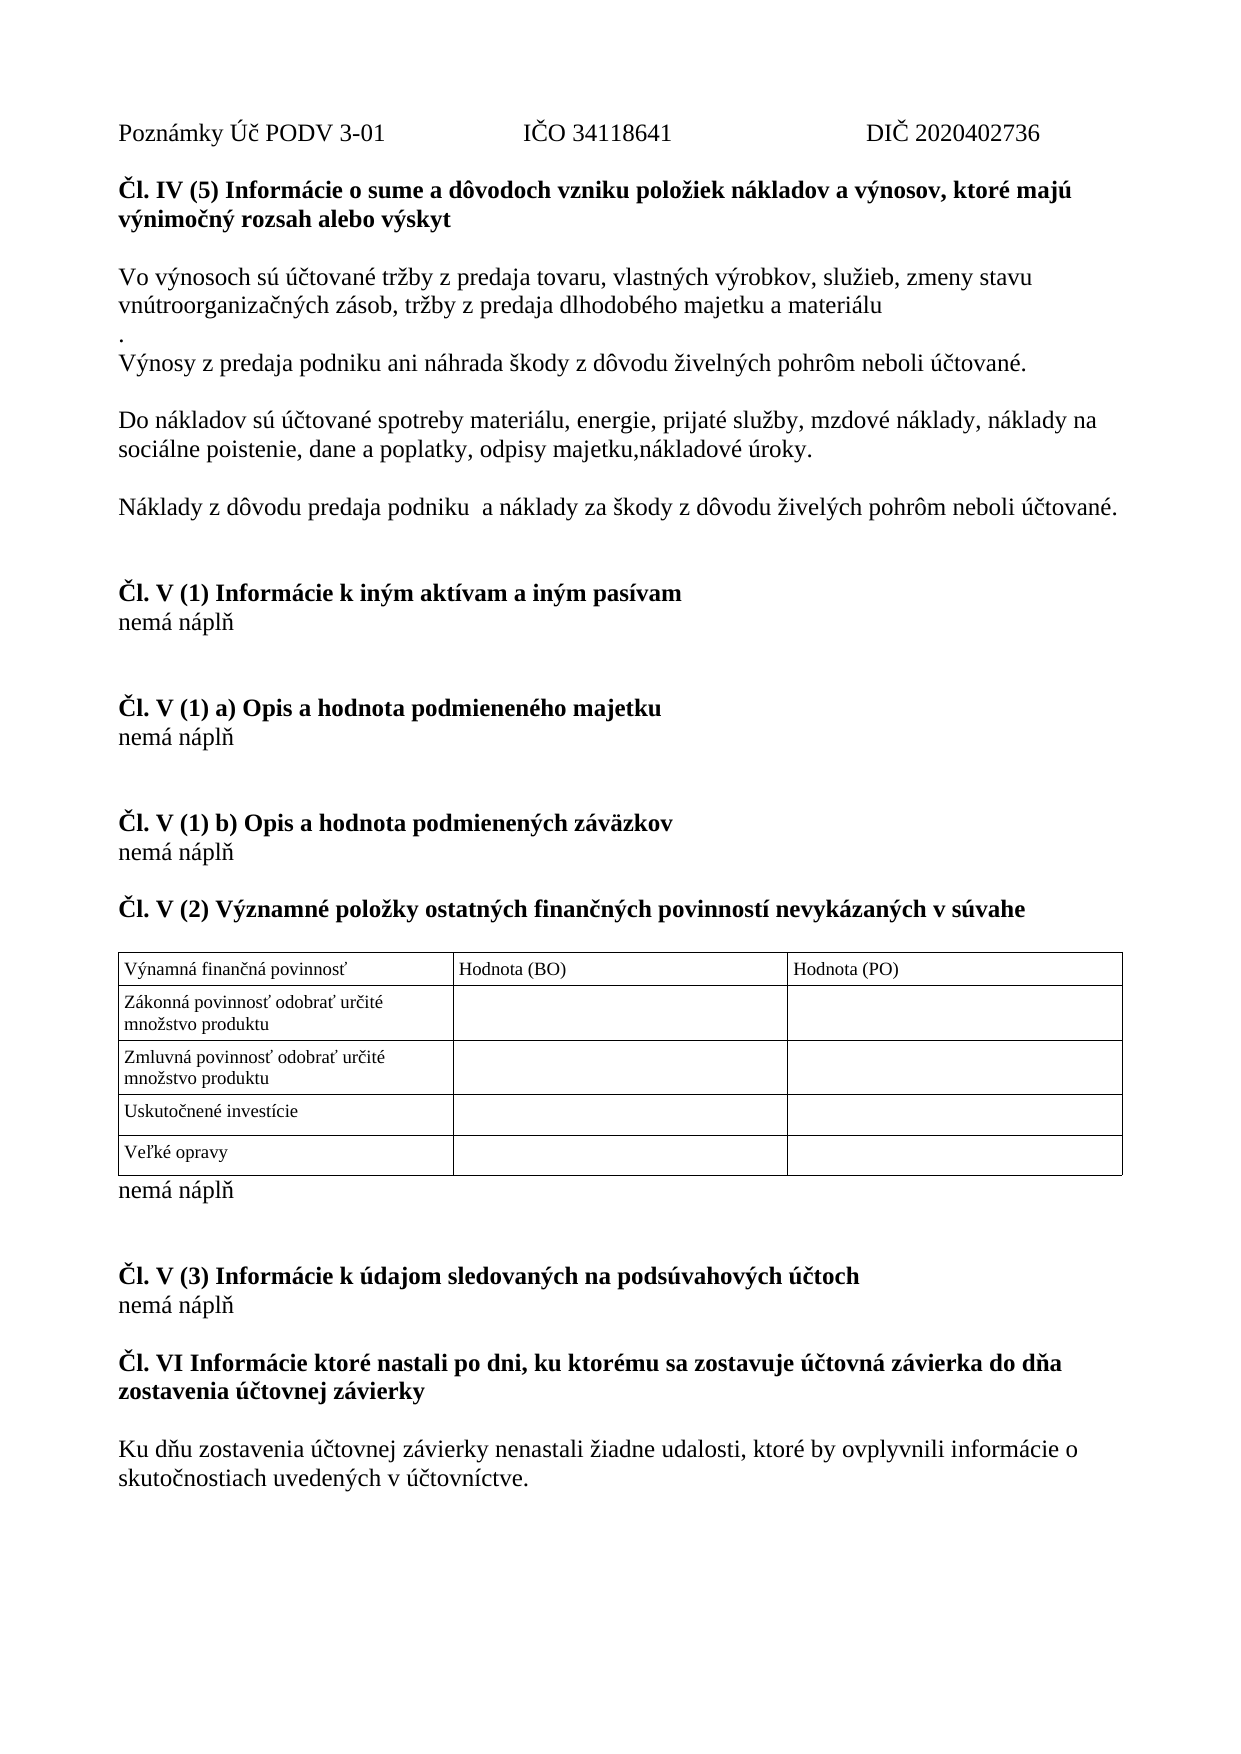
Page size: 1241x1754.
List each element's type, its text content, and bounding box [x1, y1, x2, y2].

text nemá náplň [118, 722, 1122, 751]
table_cell [788, 986, 1122, 1040]
text . [118, 319, 1122, 348]
text Náklady z dôvodu predaja podniku a náklady za škody z dôvodu živelých pohrôm neboli účtované. [118, 492, 1122, 521]
table_header Hodnota (BO) [454, 953, 787, 985]
text Čl. V (1) b) Opis a hodnota podmienených záväzkov [118, 808, 1122, 837]
table_cell Zákonná povinnosť odobrať určité množstvo produktu [119, 986, 453, 1040]
table_cell Veľké opravy [119, 1136, 453, 1175]
table_header Výnamná finančná povinnosť [119, 953, 453, 985]
text nemá náplň [118, 1290, 1122, 1319]
text Čl. V (1) a) Opis a hodnota podmieneného majetku [118, 693, 1122, 722]
table_cell Zmluvná povinnosť odobrať určité množstvo produktu [119, 1041, 453, 1094]
table_cell [788, 1136, 1122, 1175]
table_cell Uskutočnené investície [119, 1095, 453, 1135]
text Čl. IV (5) Informácie o sume a dôvodoch vzniku položiek nákladov a výnosov, ktoré majú výnimočný rozsah alebo výskyt [118, 176, 1122, 233]
table_cell [454, 1095, 787, 1135]
text Výnosy z predaja podniku ani náhrada škody z dôvodu živelných pohrôm neboli účtované. [118, 348, 1122, 377]
text nemá náplň [118, 837, 1122, 866]
text Čl. VI Informácie ktoré nastali po dni, ku ktorému sa zostavuje účtovná závierka do dňa zostavenia účtovnej závierky [118, 1348, 1122, 1405]
table_header Hodnota (PO) [788, 953, 1122, 985]
text nemá náplň [118, 607, 1122, 636]
text Čl. V (1) Informácie k iným aktívam a iným pasívam [118, 578, 1122, 607]
text Čl. V (2) Významné položky ostatných finančných povinností nevykázaných v súvahe [118, 894, 1122, 923]
table_cell [788, 1041, 1122, 1094]
text Poznámky Úč PODV 3-01 IČO 34118641 DIČ 2020402736 [118, 118, 1122, 147]
text Ku dňu zostavenia účtovnej závierky nenastali žiadne udalosti, ktoré by ovplyvnili informácie o skutočnostiach uvedených v účtovníctve. [118, 1434, 1122, 1491]
table_cell [454, 1041, 787, 1094]
table_cell [788, 1095, 1122, 1135]
table_cell [454, 986, 787, 1040]
text Vo výnosoch sú účtované tržby z predaja tovaru, vlastných výrobkov, služieb, zmeny stavu vnútroorganizačných zásob, tržby z predaja dlhodobého majetku a materiálu [118, 262, 1122, 319]
table_cell [454, 1136, 787, 1175]
text nemá náplň [118, 1176, 1122, 1204]
text Do nákladov sú účtované spotreby materiálu, energie, prijaté služby, mzdové náklady, náklady na sociálne poistenie, dane a poplatky, odpisy majetku,nákladové úroky. [118, 406, 1122, 463]
text Čl. V (3) Informácie k údajom sledovaných na podsúvahových účtoch [118, 1261, 1122, 1290]
